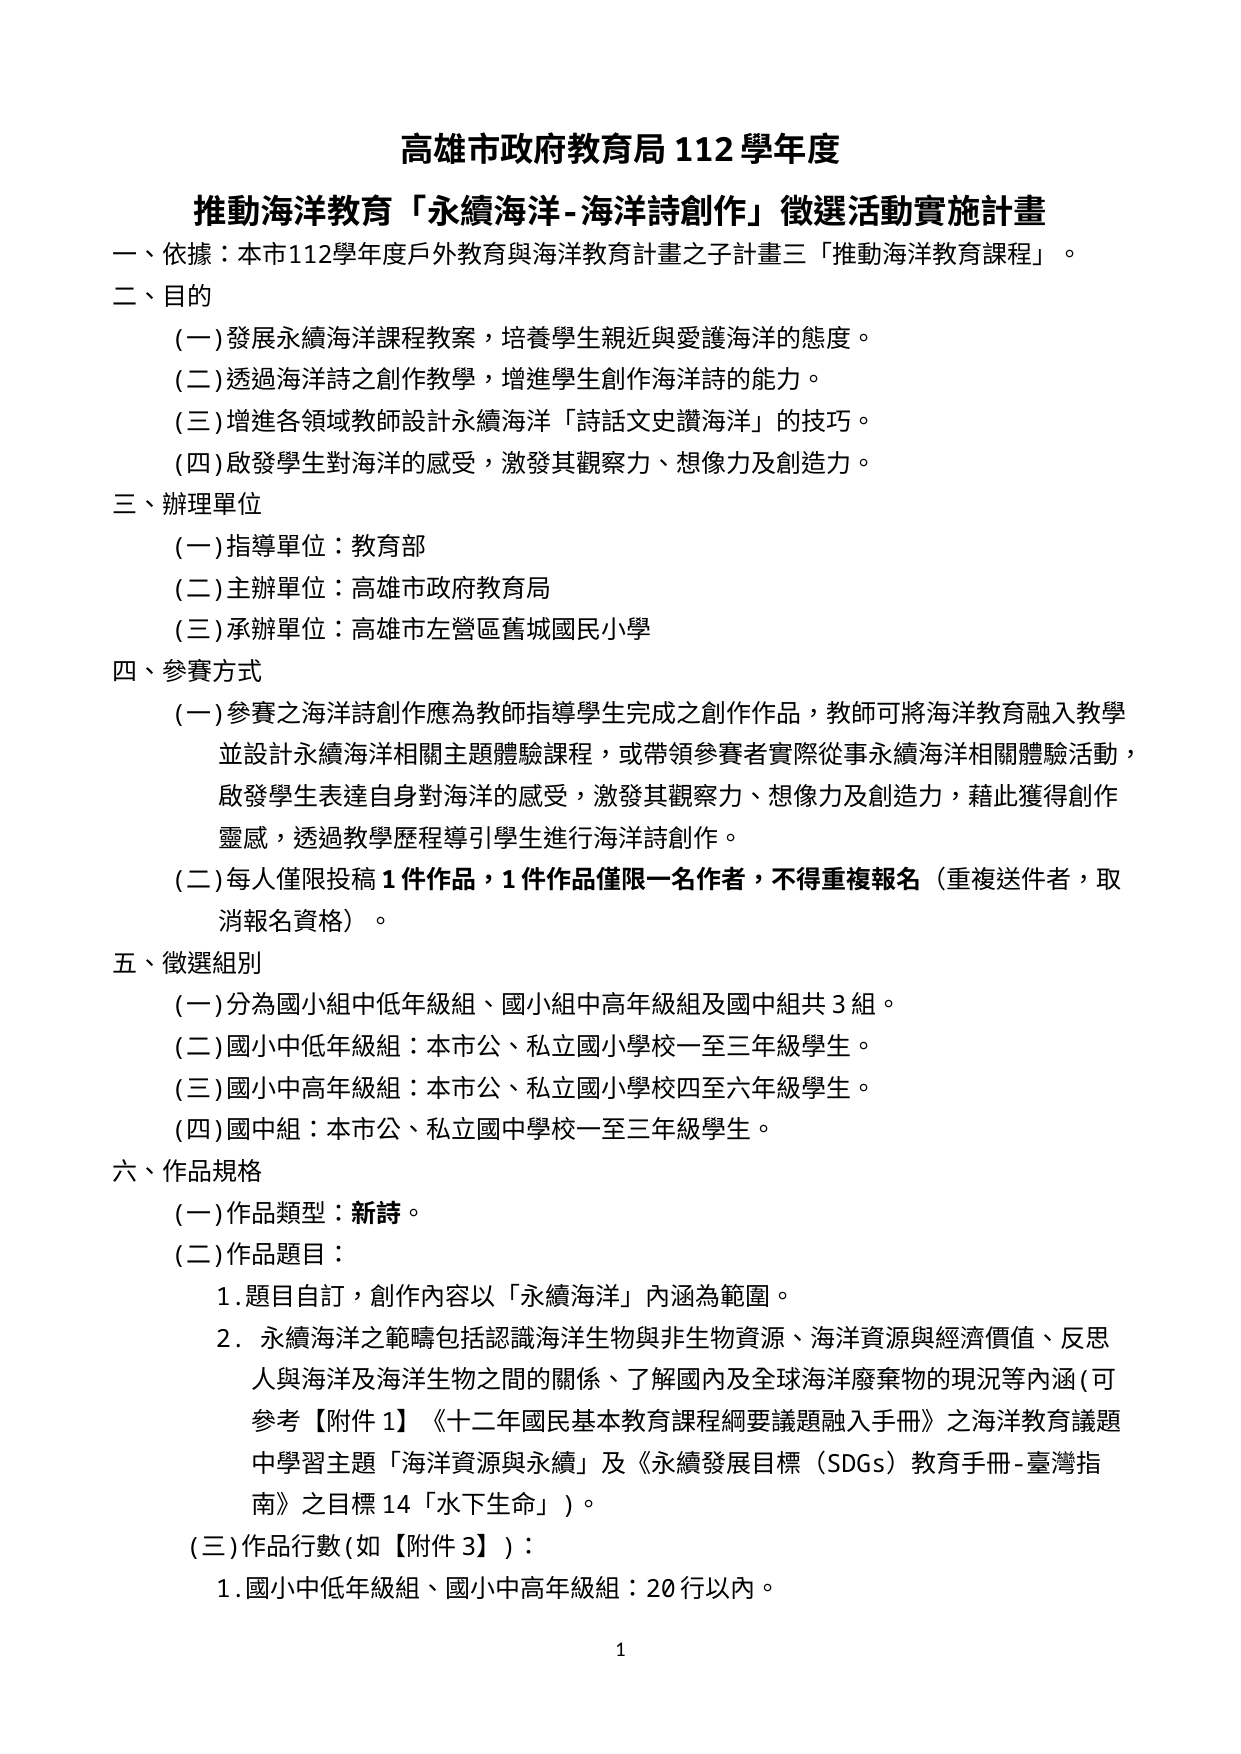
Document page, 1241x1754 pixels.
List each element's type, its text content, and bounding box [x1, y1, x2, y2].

text (二)透過海洋詩之創作教學，增進學生創作海洋詩的能力。 [112, 355, 1128, 397]
text 五、徵選組別 [112, 939, 1128, 980]
text (二)作品題目： [171, 1230, 1128, 1272]
text 六、作品規格 [112, 1147, 1128, 1189]
text (一)發展永續海洋課程教案，培養學生親近與愛護海洋的態度。 [112, 314, 1128, 355]
text (三)承辦單位：高雄市左營區舊城國民小學 [171, 605, 1128, 647]
text (一)分為國小組中低年級組、國小組中高年級組及國中組共3組。 [171, 980, 1128, 1022]
text (一)指導單位：教育部 [171, 522, 1128, 564]
text (四)啟發學生對海洋的感受，激發其觀察力、想像力及創造力。 [112, 439, 1128, 480]
text 三、辦理單位 [112, 480, 1128, 522]
text (二)國小中低年級組：本市公、私立國小學校一至三年級學生。 [171, 1022, 1128, 1064]
text (二)主辦單位：高雄市政府教育局 [171, 564, 1128, 605]
text 1.國小中低年級組、國小中高年級組：20行以內。 [216, 1564, 1128, 1605]
text 一、依據：本市112學年度戶外教育與海洋教育計畫之子計畫三「推動海洋教育課程」。 [112, 230, 1128, 272]
text (四)國中組：本市公、私立國中學校一至三年級學生。 [171, 1105, 1128, 1147]
text 四、參賽方式 [112, 647, 1128, 689]
text (二)每人僅限投稿1件作品，1件作品僅限一名作者，不得重複報名（重複送件者，取消報名資格）。 [171, 855, 1128, 939]
text 二、目的 [112, 272, 1128, 314]
text (三)增進各領域教師設計永續海洋「詩話文史讚海洋」的技巧。 [112, 397, 1128, 439]
text 2. 永續海洋之範疇包括認識海洋生物與非生物資源、海洋資源與經濟價值、反思人與海洋及海洋生物之間的關係、了解國內及全球海洋廢棄物的現況等內涵(可參考【附件1】《十二年國民基本教育課程綱要議題融入手冊》之海洋教育議題中學習主題「海洋資源與永續」及《永續發展目標（SDGs）教育手冊-臺灣指南》之目標14「水下生命」)。 [216, 1314, 1128, 1522]
text (一)作品類型：新詩。 [171, 1189, 1128, 1230]
text (三)作品行數(如【附件3】)： [171, 1522, 1128, 1564]
text 推動海洋教育「永續海洋-海洋詩創作」徵選活動實施計畫 [112, 168, 1128, 230]
text (三)國小中高年級組：本市公、私立國小學校四至六年級學生。 [171, 1064, 1128, 1105]
text 1.題目自訂，創作內容以「永續海洋」內涵為範圍。 [216, 1272, 1128, 1314]
text (一)參賽之海洋詩創作應為教師指導學生完成之創作作品，教師可將海洋教育融入教學並設計永續海洋相關主題體驗課程，或帶領參賽者實際從事永續海洋相關體驗活動，啟發學生表達自身對海洋的感受，激發其觀察力、想像力及創造力，藉此獲得創作靈感，透過教學歷程導引學生進行海洋詩創作。 [171, 689, 1128, 855]
text 高雄市政府教育局112學年度 [112, 105, 1128, 168]
